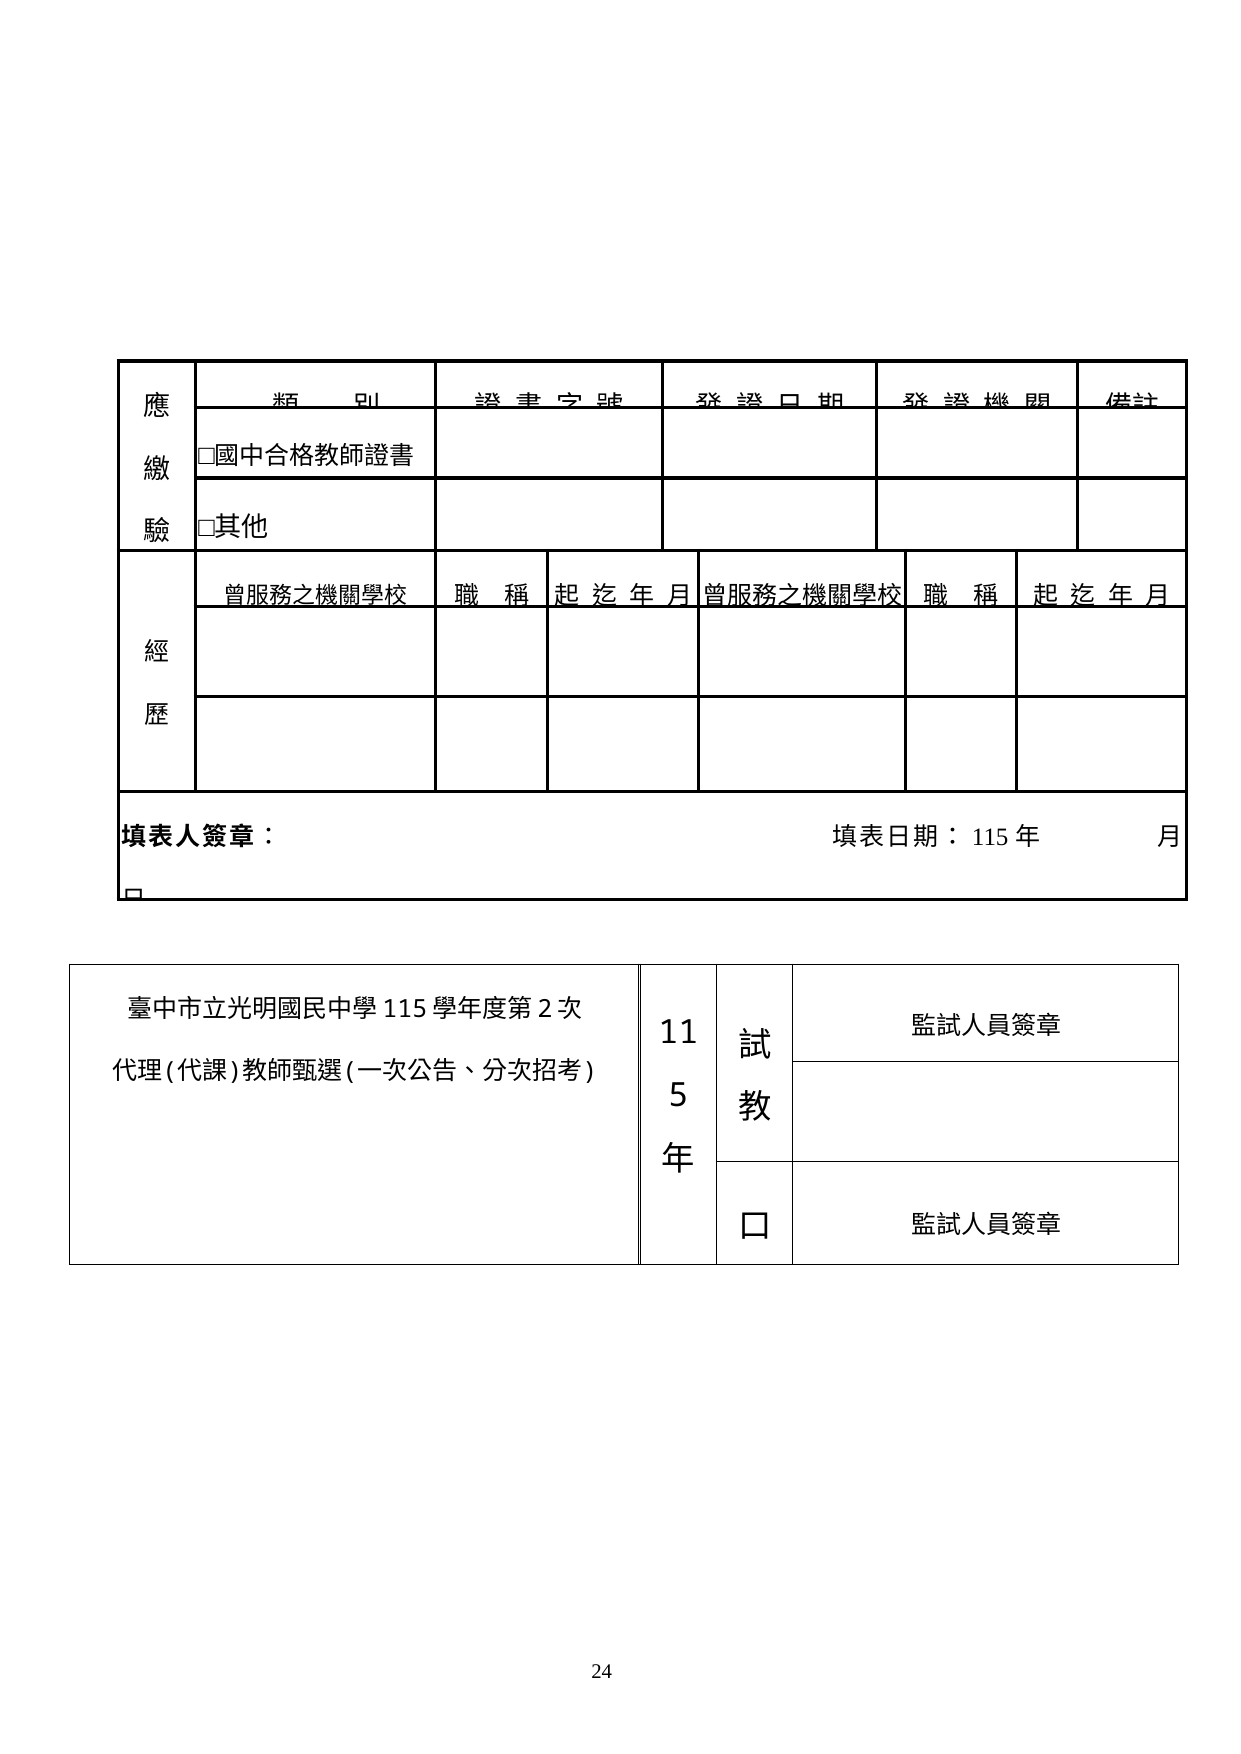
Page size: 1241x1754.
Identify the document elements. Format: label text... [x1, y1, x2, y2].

table_cell [197, 608, 434, 695]
table_cell 備註 [1079, 363, 1185, 406]
table_cell [1179, 964, 1187, 1061]
table_cell [624, 409, 661, 476]
table_cell 發 證 日 期 [664, 363, 875, 406]
table_cell [1073, 901, 1077, 963]
table_cell 曾服務之機關學校 [197, 552, 434, 605]
table_cell [69, 605, 117, 695]
table_cell [664, 409, 875, 476]
table_cell [69, 406, 117, 476]
table_cell [700, 698, 904, 790]
table_cell 職 稱 [437, 552, 546, 605]
table_cell 監試人員簽章 [793, 965, 1178, 1061]
table_cell [878, 409, 1076, 476]
table_cell 監試人員簽章 [793, 1162, 1178, 1263]
table_cell 職 稱 [907, 552, 1015, 605]
table_cell [1079, 480, 1185, 548]
table_cell [878, 480, 1076, 548]
table_cell 應 繳 驗 證 件 [120, 363, 194, 548]
table_cell [1079, 409, 1185, 476]
table_cell [549, 698, 697, 790]
table_cell [437, 409, 624, 476]
table_cell [1179, 901, 1187, 963]
table_cell [69, 695, 117, 790]
table_cell [907, 698, 1015, 790]
table_cell 臺中市立光明國民中學115學年度第2次 代理(代課)教師甄選(一次公告、分次招考) [70, 965, 638, 1263]
table_cell [549, 608, 697, 695]
table_cell [1018, 698, 1185, 790]
table_cell [69, 790, 117, 898]
table_cell [1018, 608, 1185, 695]
table_cell 起 迄 年 月 [549, 552, 697, 605]
table_cell [69, 898, 118, 963]
table_cell [69, 359, 117, 406]
table_cell 證 書 字 號 [437, 363, 661, 406]
table_cell [437, 480, 624, 548]
table_cell 口 [717, 1162, 792, 1263]
table_cell 類 別 [197, 363, 434, 406]
table_cell [664, 480, 875, 548]
table_cell [197, 698, 434, 790]
table_cell [437, 698, 546, 790]
table_cell 經 歷 [120, 552, 194, 790]
table_cell 115 年 [641, 965, 716, 1263]
table_cell 填表人簽章： 填表日期：115年 月 日 [120, 793, 1185, 898]
table_cell [118, 901, 145, 963]
table_cell 試教 [717, 965, 792, 1161]
table_cell [624, 480, 661, 548]
table_cell [69, 549, 117, 605]
table_cell [1179, 1061, 1187, 1161]
table_cell 曾服務之機關學校 [700, 552, 904, 605]
table_cell [793, 1062, 1178, 1161]
table_cell [700, 608, 904, 695]
table_cell 起 迄 年 月 [1018, 552, 1185, 605]
table_cell □國中合格教師證書 [197, 409, 434, 476]
table_cell [1179, 1161, 1187, 1263]
table_cell [437, 608, 546, 695]
table_cell □其他 [197, 480, 434, 548]
table_cell [907, 608, 1015, 695]
table_cell [69, 476, 117, 548]
table_cell 發 證 機 關 [878, 363, 1076, 406]
table_cell [1077, 901, 1178, 963]
table_cell [145, 901, 1073, 963]
